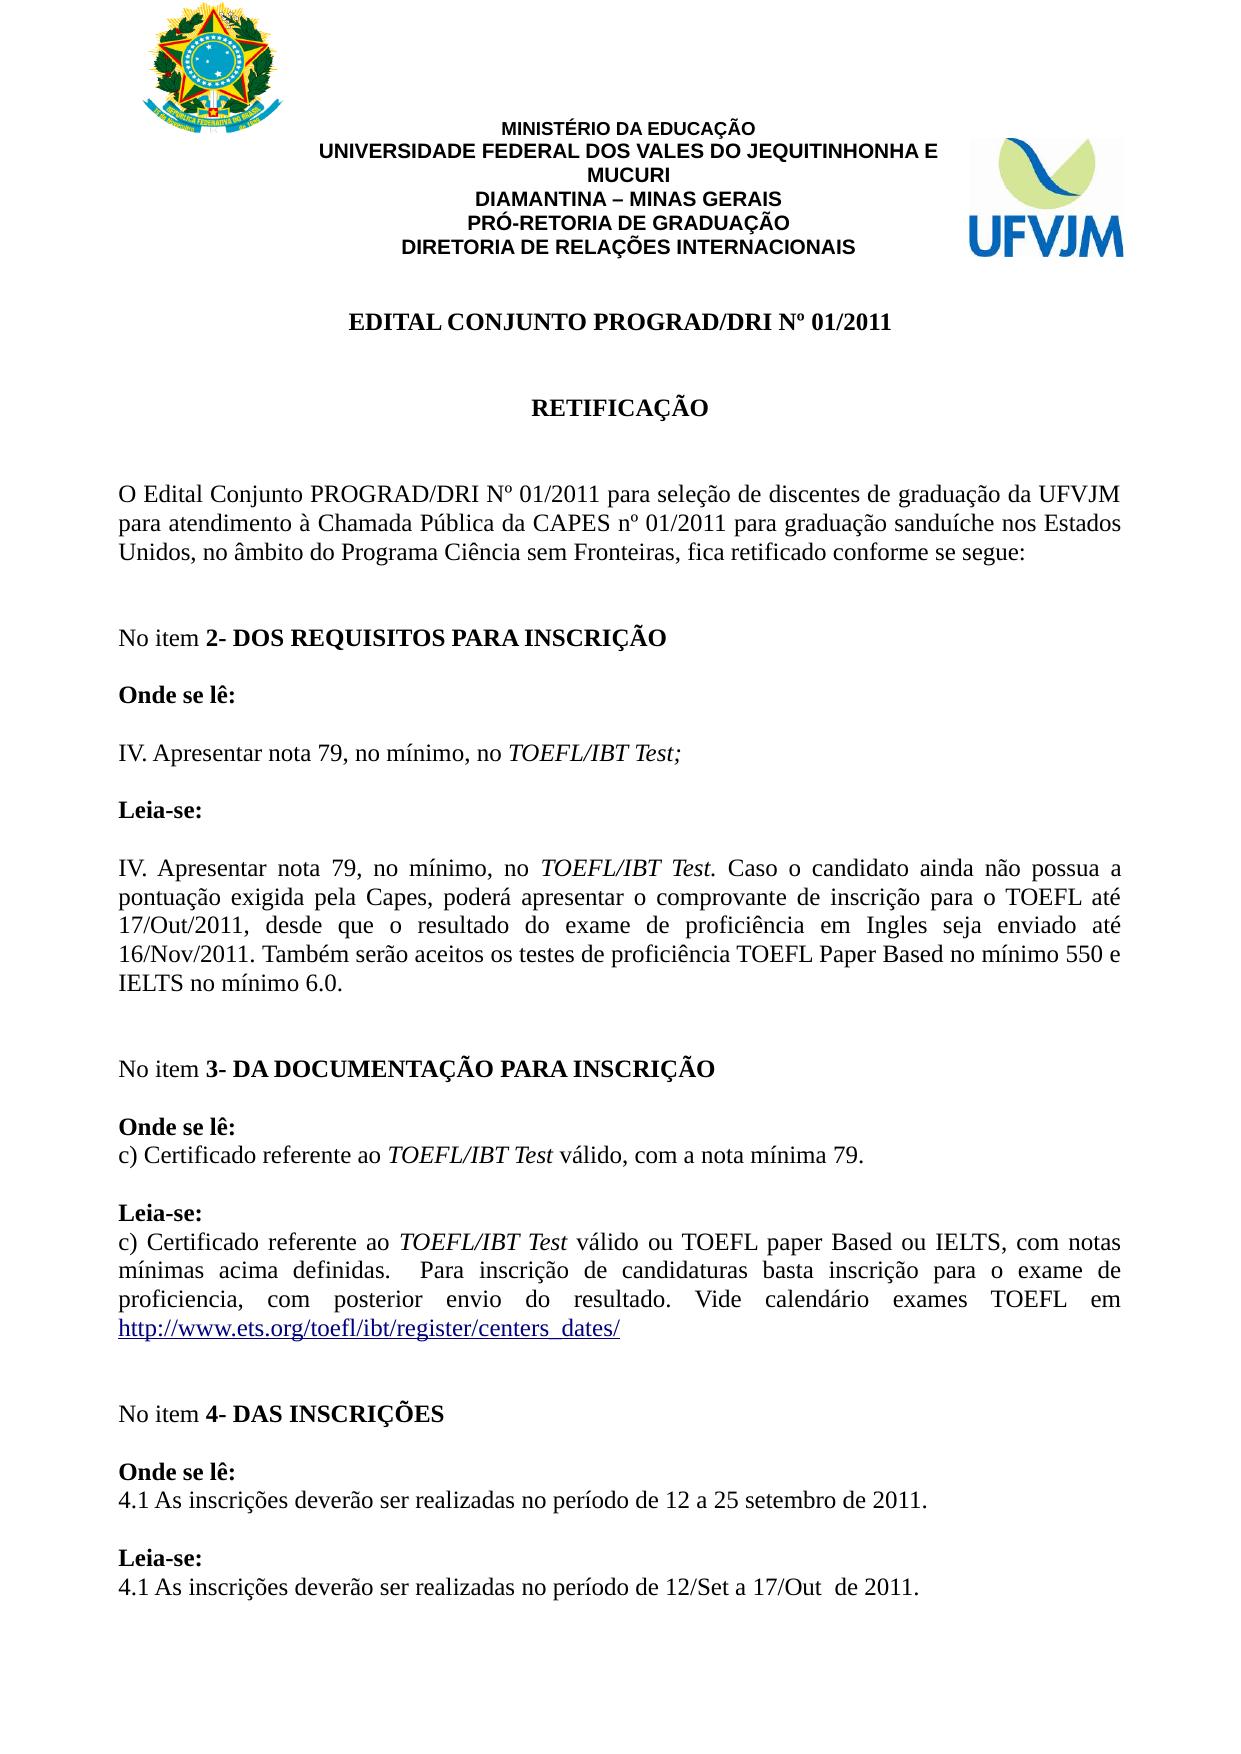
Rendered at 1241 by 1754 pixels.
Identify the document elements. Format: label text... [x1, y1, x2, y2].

table_header MINISTÉRIO DA EDUCAÇÃO UNIVERSIDADE FEDERAL DOS VALES DO JEQUITINHONHA E MUCURI DIAMANTINA – MINAS GERAIS PRÓ-RETORIA DE GRADUAÇÃO DIRETORIA DE RELAÇÕES INTERNACIONAIS [299, 117, 958, 278]
table_header [128, 117, 299, 278]
text Onde se lê: [118, 680, 1122, 709]
text EDITAL CONJUNTO PROGRAD/DRI Nº 01/2011 [118, 307, 1122, 335]
text Leia-se: [118, 1543, 1122, 1572]
text IV. Apresentar nota 79, no mínimo, no TOEFL/IBT Test. Caso o candidato ainda não possua a pontuação exigida pela Capes, poderá apresentar o comprovante de inscrição para o TOEFL até 17/Out/2011, desde que o resultado do exame de proficiência em Ingles seja enviado até 16/Nov/2011. Também serão aceitos os testes de proficiência TOEFL Paper Based no mínimo 550 e IELTS no mínimo 6.0. [118, 853, 1122, 997]
text RETIFICAÇÃO [118, 393, 1122, 422]
text Onde se lê: [118, 1457, 1122, 1485]
text 4.1 As inscrições deverão ser realizadas no período de 12 a 25 setembro de 2011. [118, 1485, 1122, 1514]
text O Edital Conjunto PROGRAD/DRI Nº 01/2011 para seleção de discentes de graduação da UFVJM para atendimento à Chamada Pública da CAPES nº 01/2011 para graduação sanduíche nos Estados Unidos, no âmbito do Programa Ciência sem Fronteiras, fica retificado conforme se segue: [118, 479, 1122, 565]
table_header [958, 117, 1134, 278]
text Leia-se: [118, 1198, 1122, 1227]
text IV. Apresentar nota 79, no mínimo, no TOEFL/IBT Test; [118, 738, 1122, 767]
text No item 4- DAS INSCRIÇÕES [118, 1399, 1122, 1428]
text 4.1 As inscrições deverão ser realizadas no período de 12/Set a 17/Out de 2011. [118, 1572, 1122, 1600]
text c) Certificado referente ao TOEFL/IBT Test válido ou TOEFL paper Based ou IELTS, com notas mínimas acima definidas. Para inscrição de candidaturas basta inscrição para o exame de proficiencia, com posterior envio do resultado. Vide calendário exames TOEFL em http://www.ets.org/toefl/ibt/register/centers_dates/ [118, 1227, 1122, 1342]
text Onde se lê: [118, 1112, 1122, 1140]
text No item 3- DA DOCUMENTAÇÃO PARA INSCRIÇÃO [118, 1054, 1122, 1083]
text c) Certificado referente ao TOEFL/IBT Test válido, com a nota mínima 79. [118, 1140, 1122, 1169]
text No item 2- DOS REQUISITOS PARA INSCRIÇÃO [118, 623, 1122, 652]
text Leia-se: [118, 795, 1122, 824]
